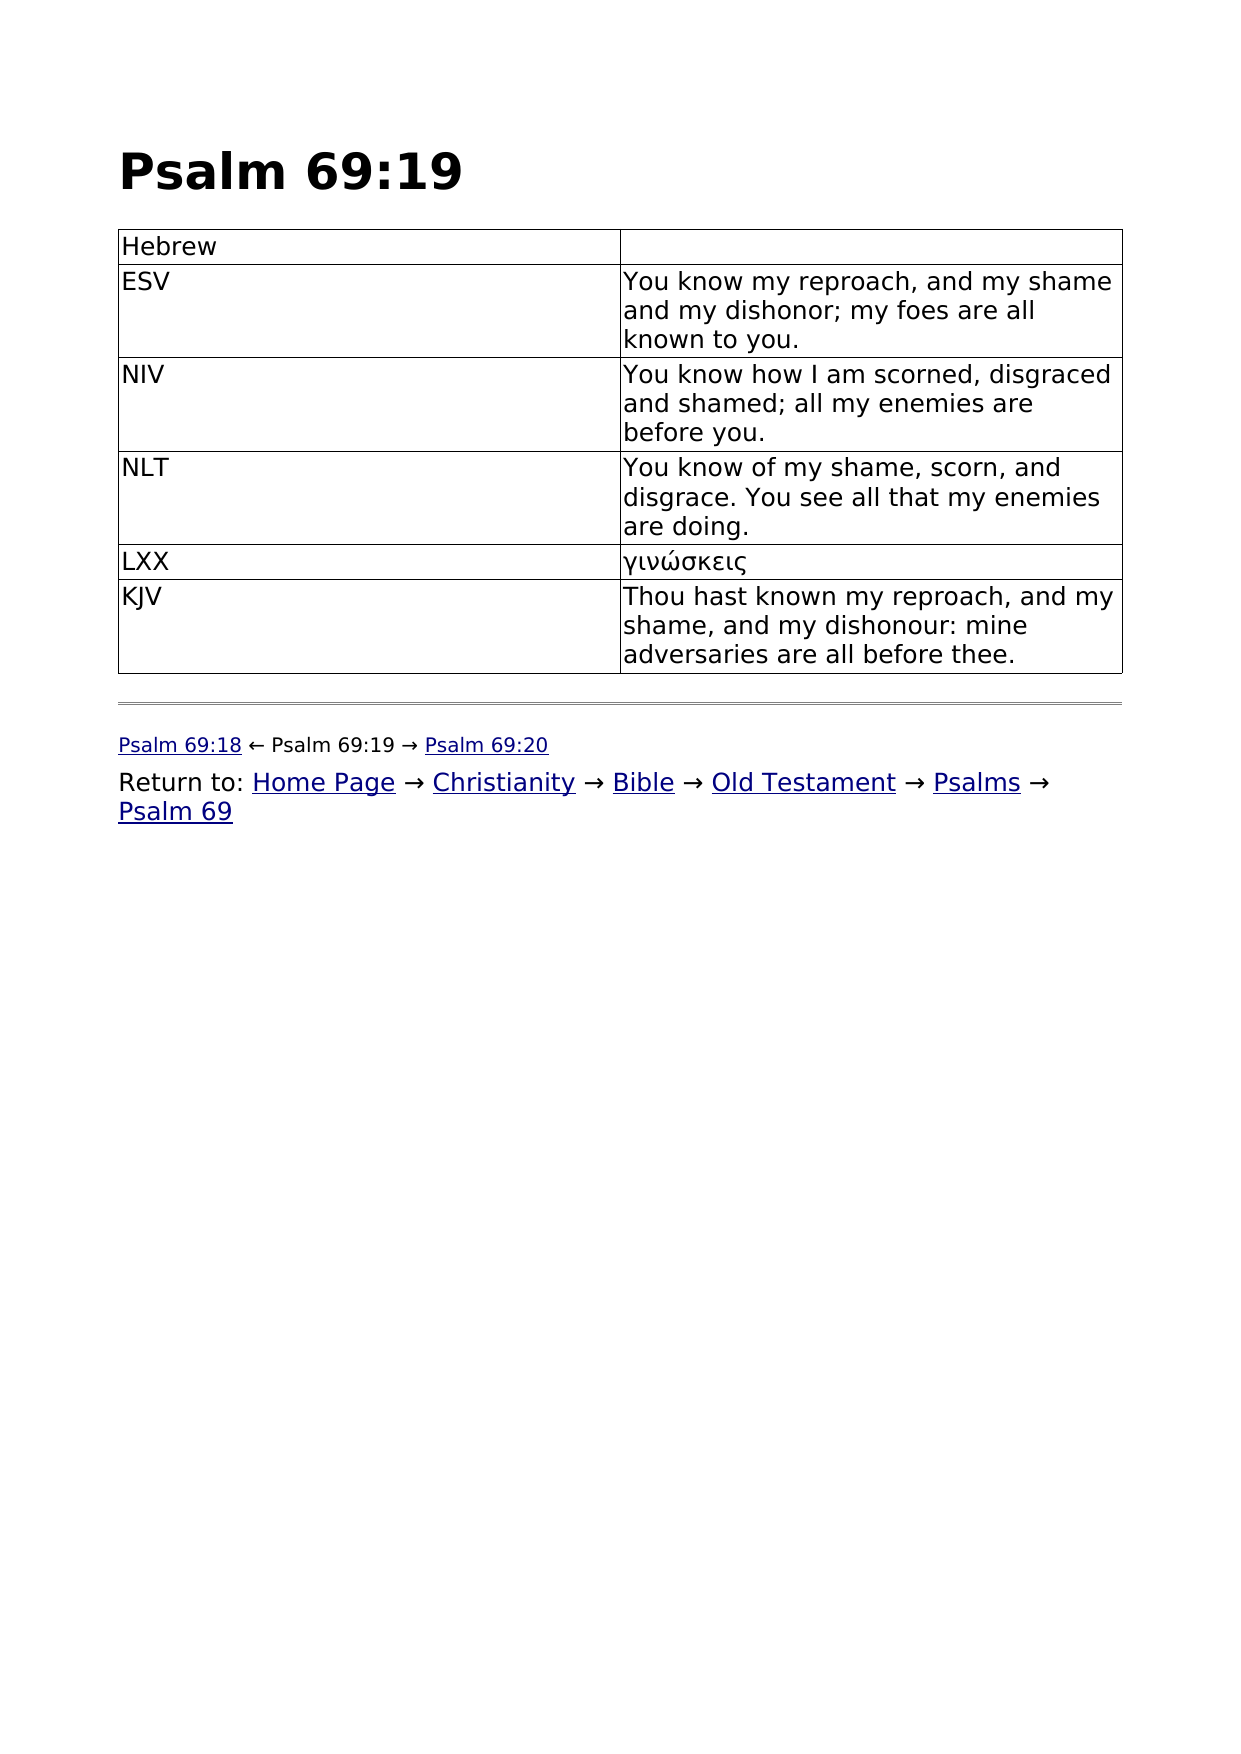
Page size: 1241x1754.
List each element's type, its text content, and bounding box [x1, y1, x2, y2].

table_cell You know of my shame, scorn, and disgrace. You see all that my enemies are doing. [621, 452, 1122, 544]
table_cell γινώσκεις [621, 545, 1122, 579]
table_cell ESV [119, 265, 620, 357]
table_header [621, 230, 1122, 264]
table_cell LXX [119, 545, 620, 579]
table_cell NIV [119, 358, 620, 451]
table_cell Thou hast known my reproach, and my shame, and my dishonour: mine adversaries are all before thee. [621, 580, 1122, 673]
table_cell You know my reproach, and my shame and my dishonor; my foes are all known to you. [621, 265, 1122, 357]
table_cell You know how I am scorned, disgraced and shamed; all my enemies are before you. [621, 358, 1122, 451]
subtitle Psalm 69:19 [118, 143, 1122, 201]
table_cell KJV [119, 580, 620, 673]
text Psalm 69:18 ← Psalm 69:19 → Psalm 69:20 [118, 734, 1122, 768]
text Return to: Home Page → Christianity → Bible → Old Testament → Psalms → Psalm 69 [118, 768, 1122, 826]
table_header Hebrew [119, 230, 620, 264]
table_cell NLT [119, 452, 620, 544]
